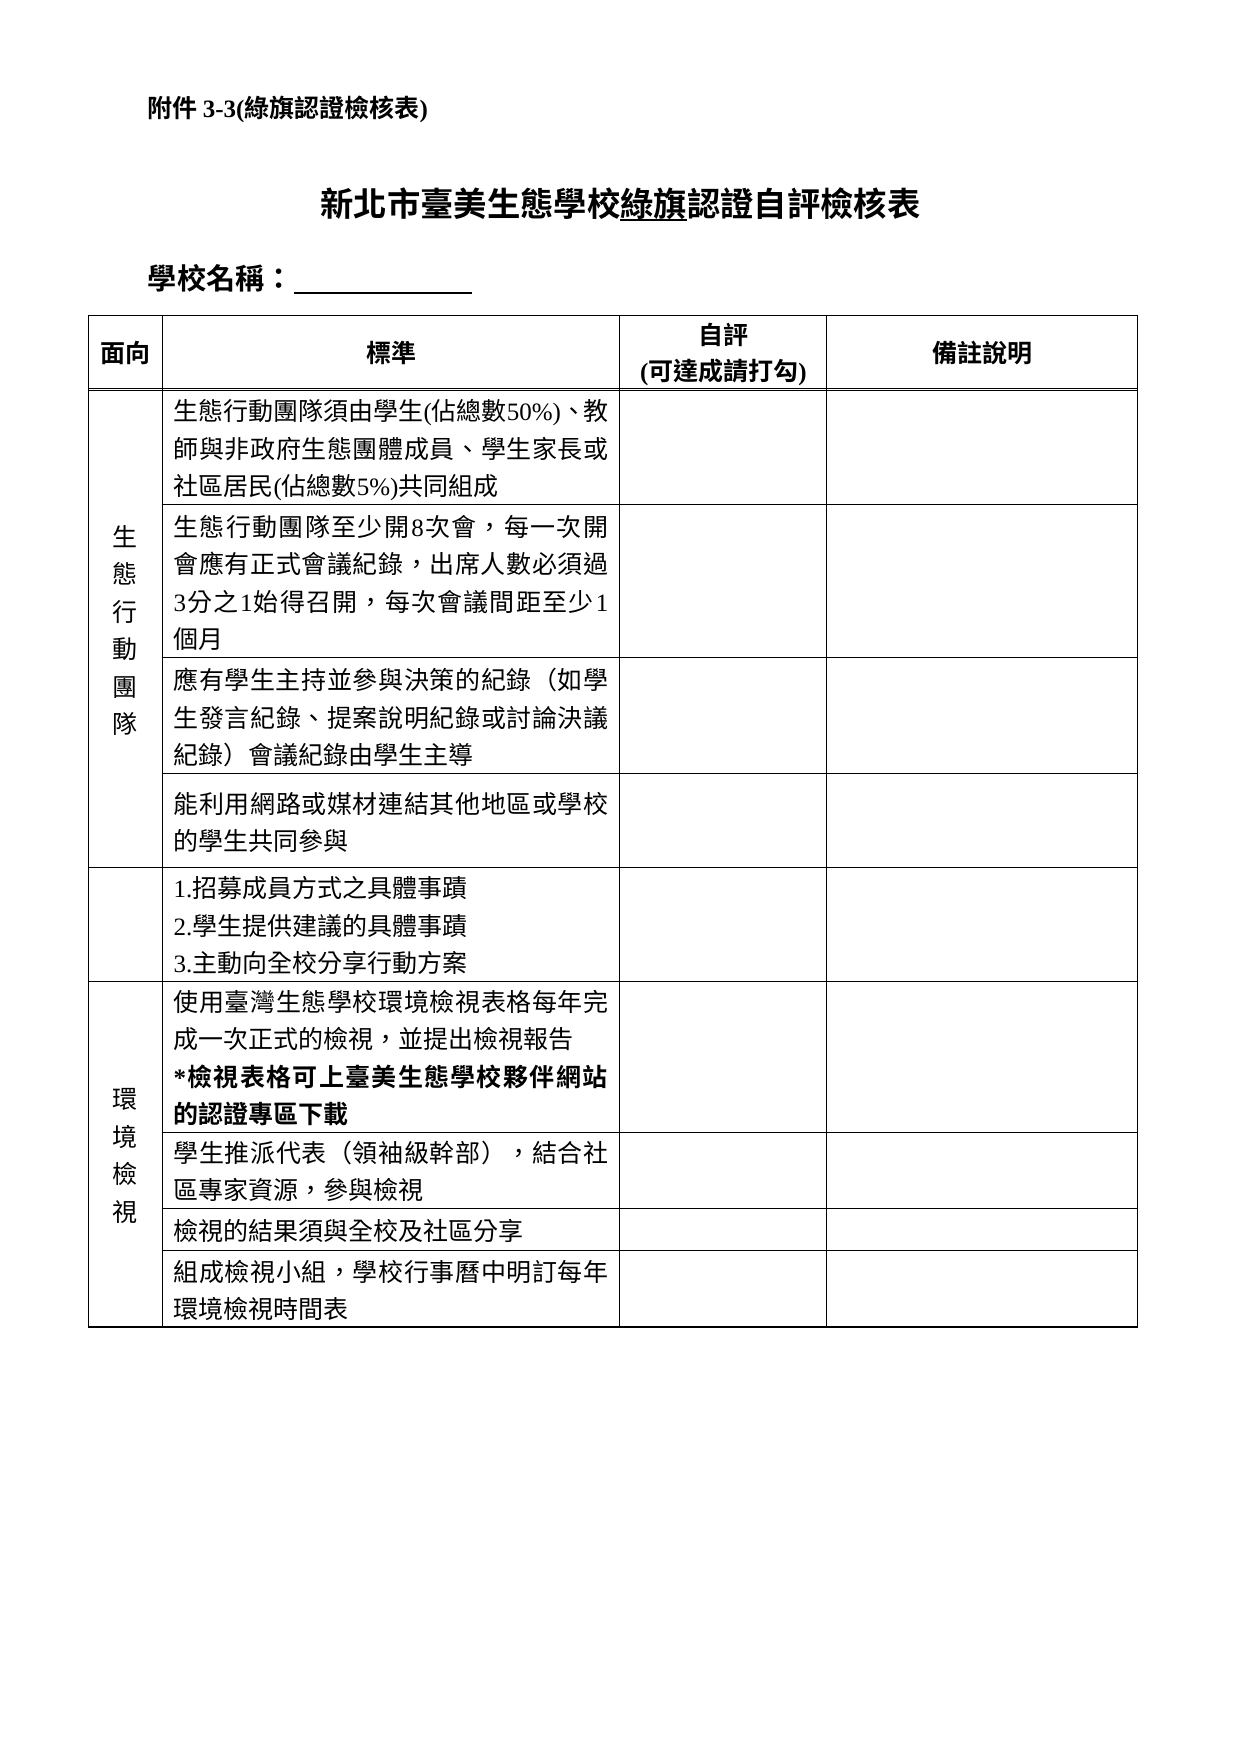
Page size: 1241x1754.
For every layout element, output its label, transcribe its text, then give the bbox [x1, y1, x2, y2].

table_cell [827, 774, 1137, 867]
table_cell [89, 868, 162, 981]
table_cell 學生推派代表（領袖級幹部），結合社區專家資源，參與檢視 [163, 1133, 619, 1208]
table_cell [620, 1133, 826, 1208]
table_cell [827, 1251, 1137, 1326]
table_cell [827, 1209, 1137, 1250]
table_cell [827, 1133, 1137, 1208]
table_cell [620, 505, 826, 657]
table_cell [620, 774, 826, 867]
text 學校名稱： [148, 239, 1092, 314]
table_cell [620, 868, 826, 981]
table_cell [620, 658, 826, 772]
table_cell 檢視的結果須與全校及社區分享 [163, 1209, 619, 1250]
table_cell [827, 658, 1137, 772]
table_cell 生態行動團隊至少開8次會，每一次開會應有正式會議紀錄，出席人數必須過3分之1始得召開，每次會議間距至少1個月 [163, 505, 619, 657]
table_cell [827, 391, 1137, 504]
text 新北市臺美生態學校綠旗認證自評檢核表 [148, 164, 1092, 239]
table_header 自評 (可達成請打勾) [620, 316, 826, 388]
table_cell 使用臺灣生態學校環境檢視表格每年完成一次正式的檢視，並提出檢視報告 *檢視表格可上臺美生態學校夥伴網站的認證專區下載 [163, 982, 619, 1132]
table_cell [620, 982, 826, 1132]
table_cell 組成檢視小組，學校行事曆中明訂每年環境檢視時間表 [163, 1251, 619, 1326]
table_cell [620, 1209, 826, 1250]
table_cell [827, 505, 1137, 657]
table_cell [827, 868, 1137, 981]
table_cell 生態行動團隊須由學生(佔總數50%)、教師與非政府生態團體成員、學生家長或社區居民(佔總數5%)共同組成 [163, 391, 619, 504]
table_header 標準 [163, 316, 619, 388]
table_cell [620, 1251, 826, 1326]
table_cell 能利用網路或媒材連結其他地區或學校的學生共同參與 [163, 774, 619, 867]
table_cell 生態行動團隊 [89, 391, 162, 867]
table_cell 1.招募成員方式之具體事蹟 2.學生提供建議的具體事蹟 3.主動向全校分享行動方案 [163, 868, 619, 981]
table_cell 應有學生主持並參與決策的紀錄（如學生發言紀錄、提案說明紀錄或討論決議紀錄）會議紀錄由學生主導 [163, 658, 619, 772]
table_cell [620, 391, 826, 504]
table_cell 環境檢視 [89, 982, 162, 1326]
table_header 備註說明 [827, 316, 1137, 388]
table_header 面向 [89, 316, 162, 388]
table_cell [827, 982, 1137, 1132]
